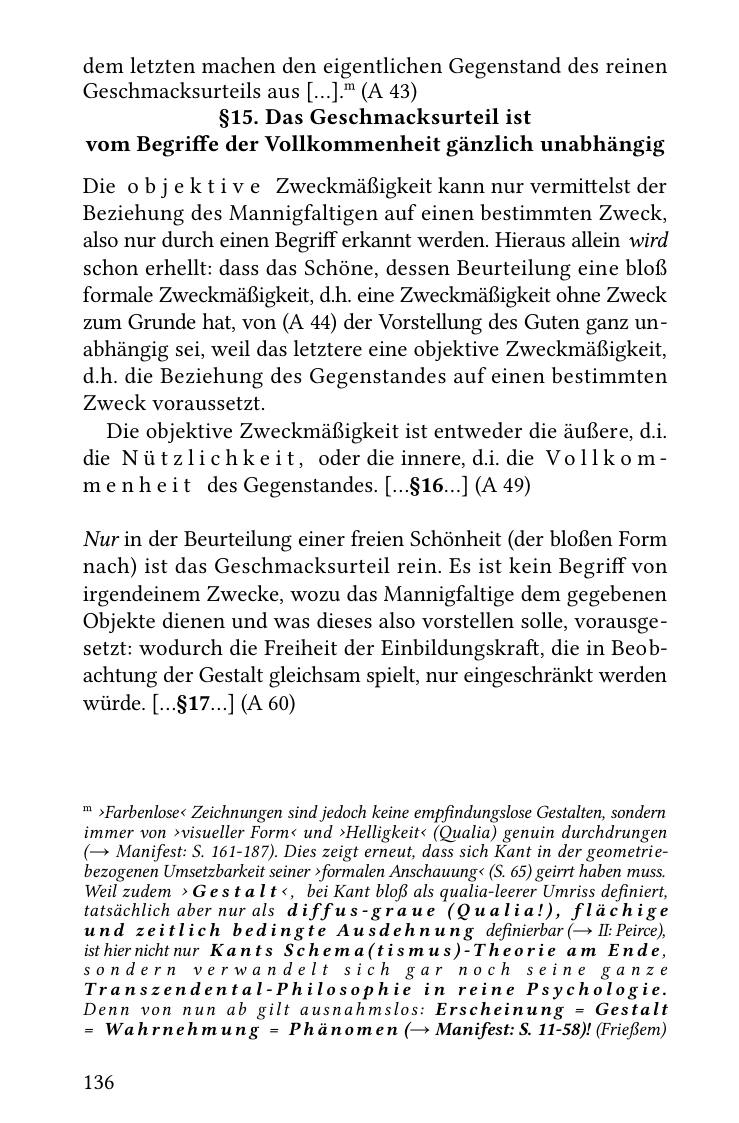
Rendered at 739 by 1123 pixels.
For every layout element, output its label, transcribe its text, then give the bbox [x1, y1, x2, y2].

text §15. Das Geschmacksurteil ist [83, 104, 667, 130]
text Farbenlose Zeichnungen sind jedoch keine empfindungslose Gestalten, sondern immer von visueller Form und Helligkeit (Qualia) genuin durchdrungen (→ Manifest: S. 161-187). Dies zeigt erneut, dass sich Kant in der geometrie­bezogenen Umsetzbarkeit seiner formalen Anschauung (S. 65) geirrt haben muss. Weil zudem Gestalt, bei Kant bloß als qualia-leerer Umriss definiert, tatsächlich aber nur als dif​fus-graue (Q​ualia!), flächige und zeitlich bedingte Ausdehnung definierbar (→ II: Peirce), ist hier nicht nur Kants Schema(tismus)-T​heorie am Ende, sondern verwandelt sich gar noch seine ganze Transzendental-Philosophie in reine Psychologie. Denn von nun ab gilt ausnahmslos: Erscheinung = Gestalt = Wahrnehmung = Phänomen (→ Manifest: S. 11-58)! (Frießem) [83, 802, 667, 1039]
text Nur in der Beurteilung einer freien Schönheit (der bloßen Form nach) ist das Geschmacksurteil rein. Es ist kein Begriff von irgendeinem Zwecke, wozu das Mannigfaltige dem gegebenen Objekte dienen und was dieses also vorstellen solle, vorausge­setzt: wodurch die Freiheit der Einbildungskraft, die in Beob­achtung der Gestalt gleichsam spielt, nur eingeschränkt werden würde. [...§17...] (A 60) [83, 526, 667, 716]
text vom Begriffe der Vollkommenheit gänzlich unabhängig [83, 131, 667, 157]
text Die objektive Zweckmäßigkeit kann nur vermittelst der Beziehung des Mannigfaltigen auf einen bestimmten Zweck, also nur durch einen Begriff erkannt werden. Hieraus allein wird schon erhellt: dass das Schöne, dessen Beurteilung eine bloß formale Zweckmäßigkeit, d.h. eine Zweckmäßigkeit ohne Zweck zum Grunde hat, von (A 44) der Vorstellung des Guten ganz un­abhängig sei, weil das letztere eine objektive Zweckmäßigkeit, d.h. die Beziehung des Gegenstandes auf einen bestimmten Zweck voraussetzt. [83, 173, 667, 416]
text dem letzten machen den eigentlichen Gegenstand des reinen Geschmacksurteils aus [...]. (A 43) [83, 53, 667, 104]
text Die objektive Zweckmäßigkeit ist entweder die äußere, d.i. die Nützlichkeit, oder die innere, d.i. die Vollkom­menheit des Gegenstandes. [...§16...] (A 49) [83, 417, 667, 498]
